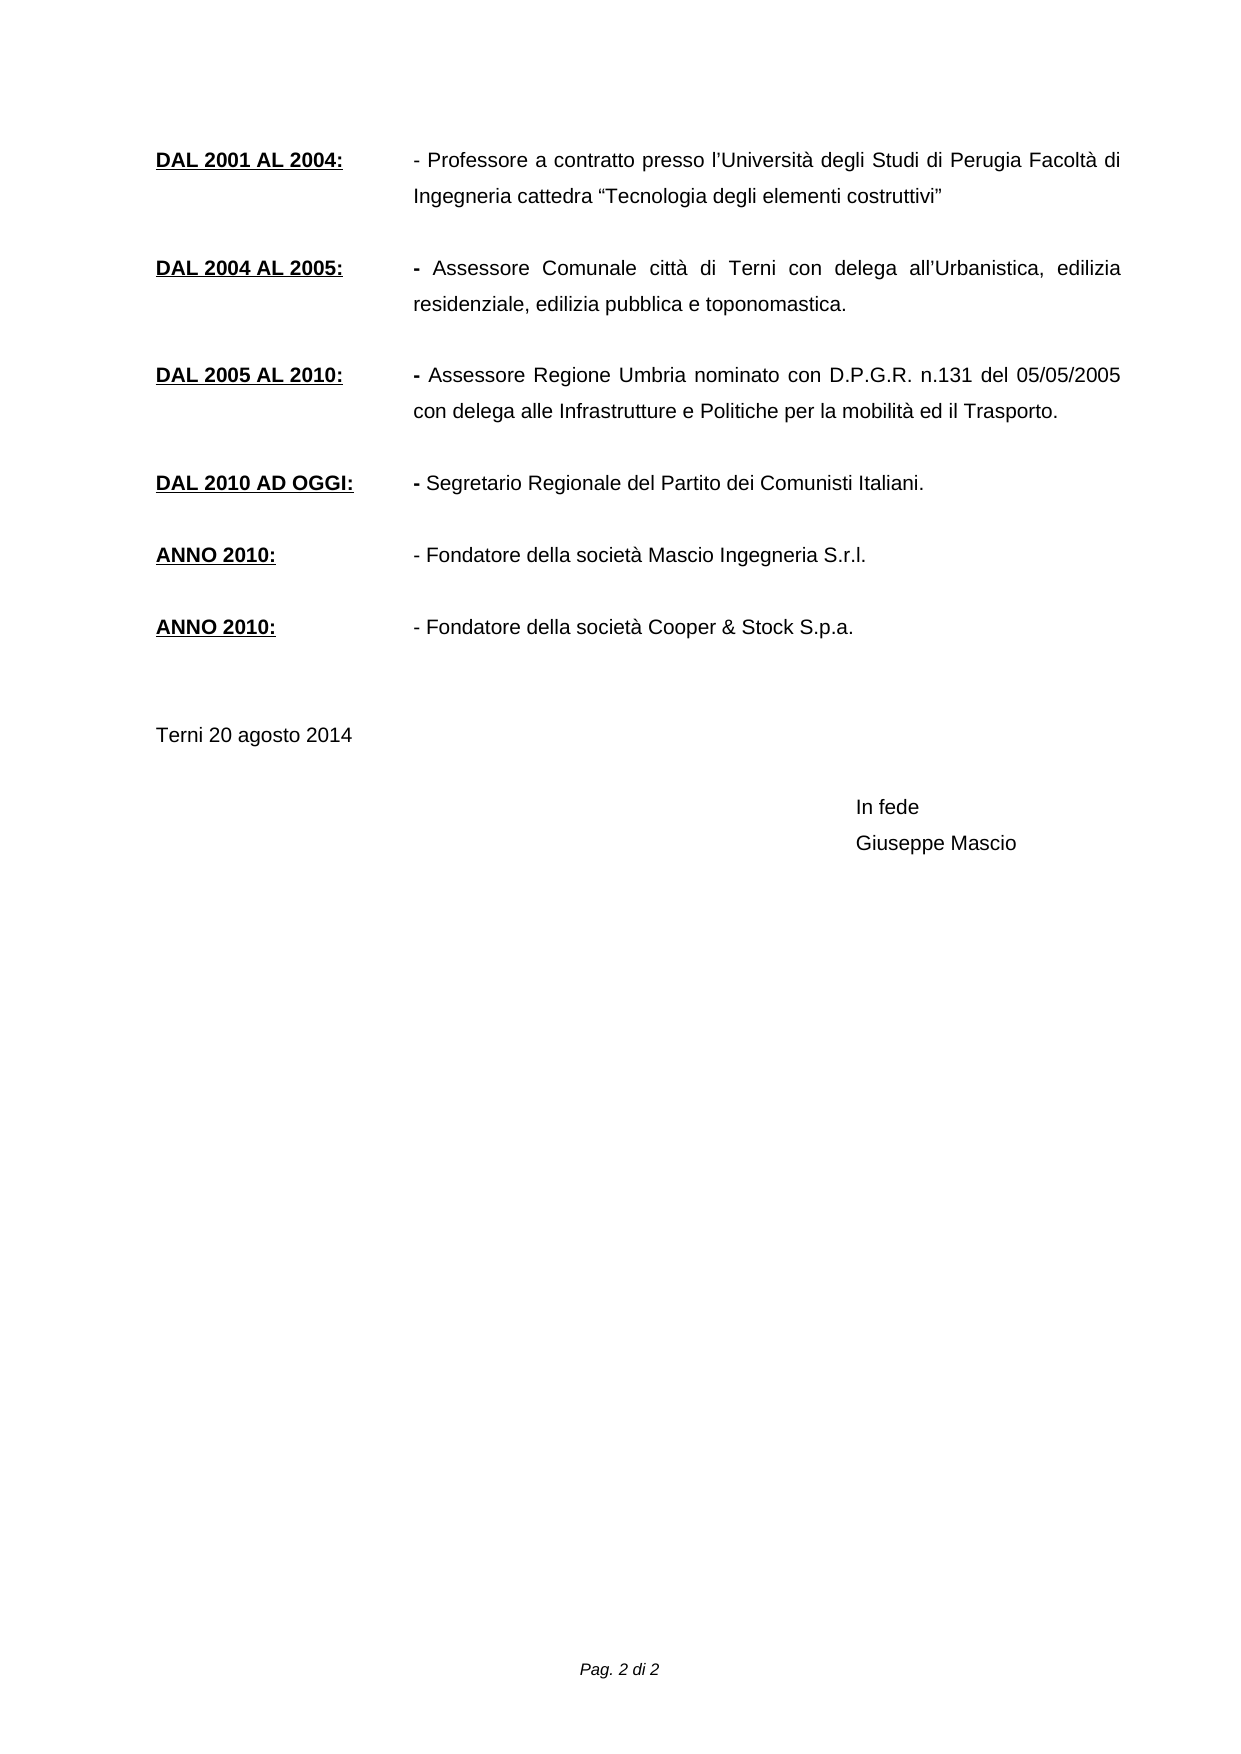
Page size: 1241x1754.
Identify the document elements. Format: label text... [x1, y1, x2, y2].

text DAL 2001 AL 2004: - Professore a contratto presso l’Università degli Studi di Perugia Facoltà di Ingegneria cattedra “Tecnologia degli elementi costruttivi” [156, 148, 1122, 207]
text ANNO 2010: - Fondatore della società Mascio Ingegneria S.r.l. [156, 543, 1122, 567]
text Terni 20 agosto 2014 [156, 723, 1122, 747]
text Dal 2004 al 2005: - Assessore Comunale città di Terni con delega all’Urbanistica, edilizia residenziale, edilizia pubblica e toponomastica. [156, 255, 1122, 315]
text Dal 2010 ad oggi: - Segretario Regionale del Partito dei Comunisti Italiani. [156, 471, 1122, 495]
text ANNO 2010: - Fondatore della società Cooper & Stock S.p.a. [156, 615, 1122, 639]
text In fede [782, 794, 1122, 818]
text Dal 2005 al 2010: - Assessore Regione Umbria nominato con D.P.G.R. n.131 del 05/05/2005 con delega alle Infrastrutture e Politiche per la mobilità ed il Trasporto. [156, 363, 1122, 423]
text Giuseppe Mascio [156, 830, 1122, 854]
